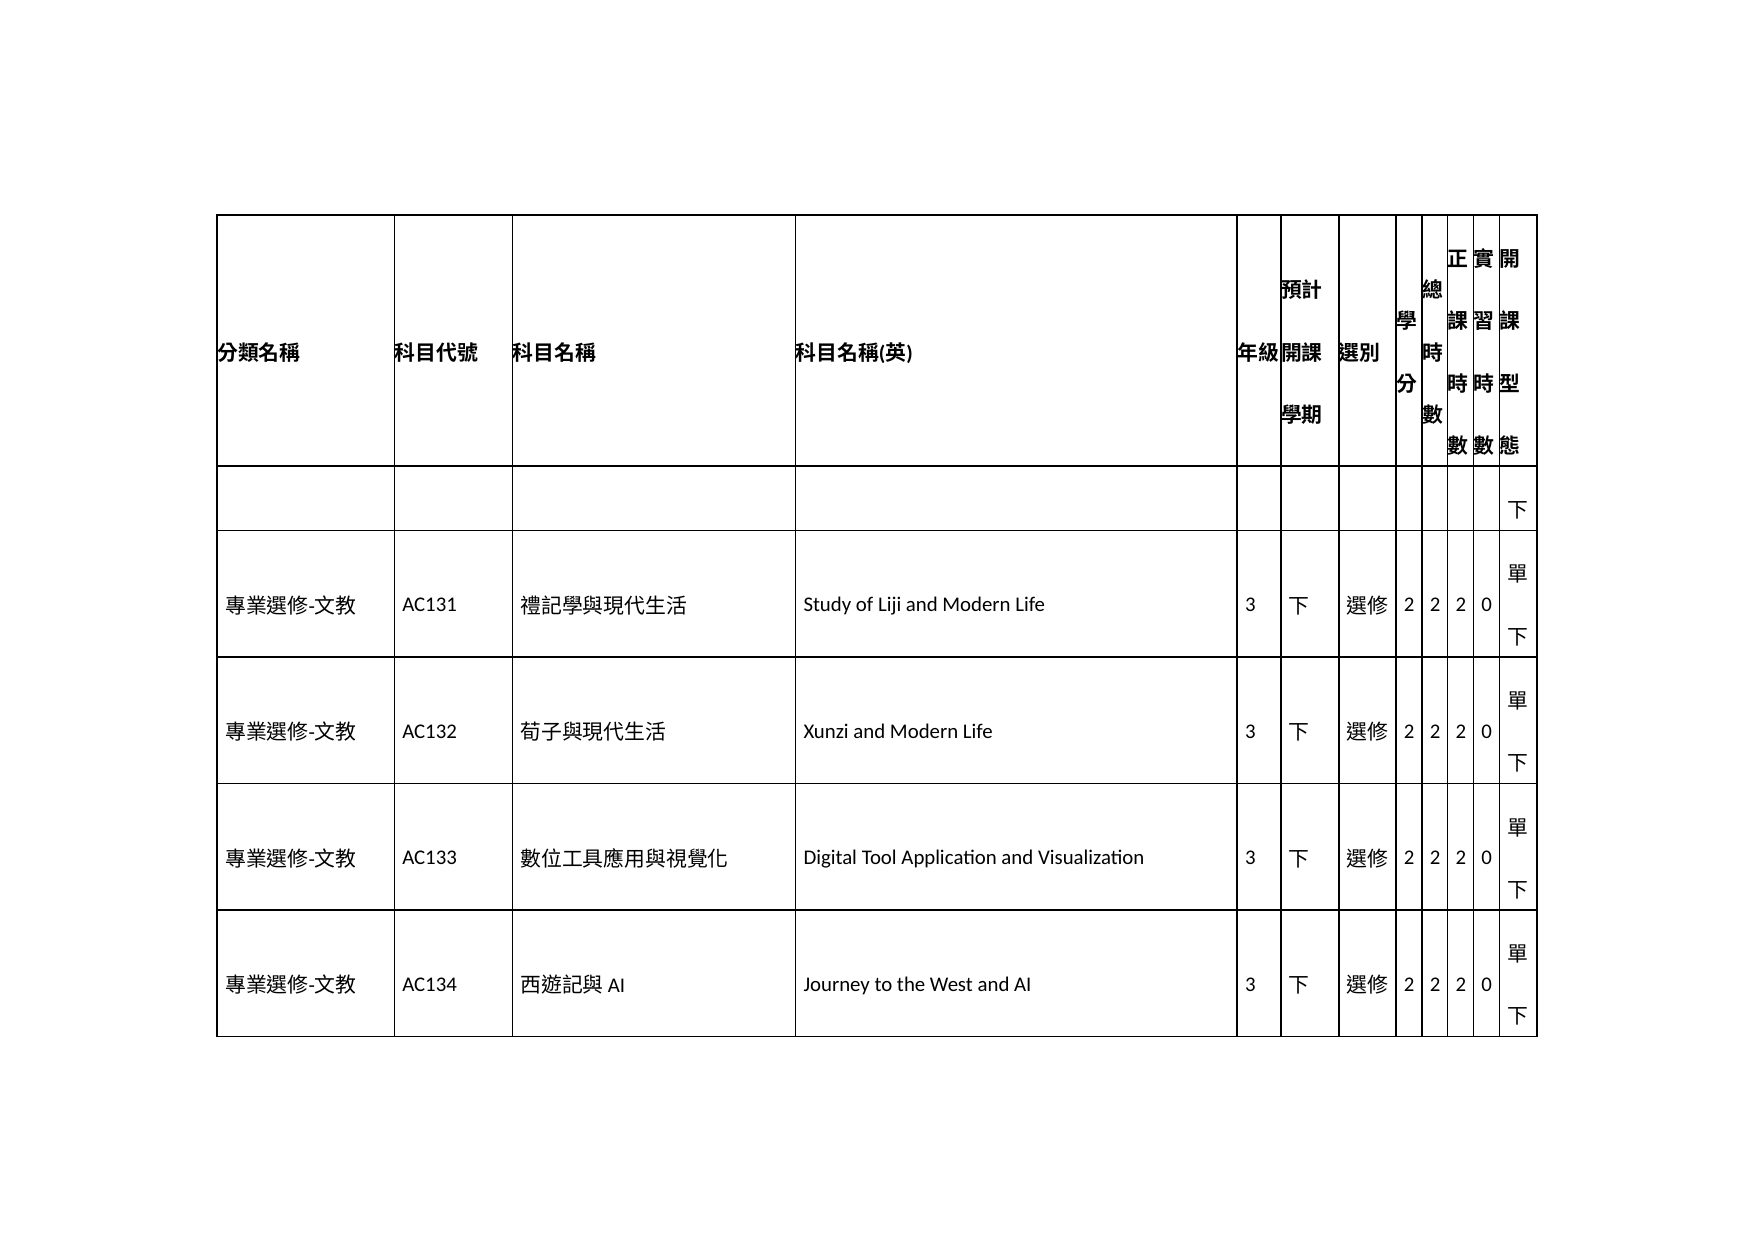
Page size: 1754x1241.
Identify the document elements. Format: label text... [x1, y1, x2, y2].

table_cell 2 [1397, 658, 1421, 783]
table_header [1422, 151, 1448, 214]
table_cell [1282, 467, 1338, 529]
table_cell 單下 [1500, 784, 1536, 909]
table_cell 下 [1282, 531, 1338, 656]
table_cell 下 [1282, 911, 1338, 1036]
table_cell 專業選修-文教 [218, 531, 394, 656]
table_cell 3 [1238, 784, 1280, 909]
table_cell 學分 [1397, 216, 1421, 465]
table_cell 西遊記與AI [513, 911, 795, 1036]
table_cell AC133 [395, 784, 512, 909]
table_cell 2 [1448, 911, 1473, 1036]
table_cell 選修 [1340, 658, 1395, 783]
table_cell 0 [1474, 911, 1499, 1036]
table_cell 下 [1282, 658, 1338, 783]
table_cell [1397, 467, 1421, 529]
table_cell 2 [1423, 531, 1447, 656]
table_cell 2 [1423, 784, 1447, 909]
table_cell 科目名稱(英) [796, 216, 1236, 465]
table_header [394, 151, 512, 214]
table_header [217, 151, 394, 214]
table_cell 2 [1448, 784, 1473, 909]
table_cell 0 [1474, 531, 1499, 656]
table_cell 3 [1238, 531, 1280, 656]
table_cell [1238, 467, 1280, 529]
table_cell 0 [1474, 784, 1499, 909]
table_cell 數位工具應用與視覺化 [513, 784, 795, 909]
table_cell [796, 467, 1236, 529]
table_cell 2 [1397, 784, 1421, 909]
table_cell Digital Tool Application and Visualization [796, 784, 1236, 909]
table_cell 選修 [1340, 784, 1395, 909]
table_cell [1423, 467, 1447, 529]
table_cell [1448, 467, 1473, 529]
table_cell [1474, 467, 1499, 529]
table_cell 選修 [1340, 911, 1395, 1036]
table_header [513, 151, 795, 214]
table_cell 實習 時數 [1474, 216, 1499, 465]
table_cell 選修 [1340, 531, 1395, 656]
table_header [1339, 151, 1396, 214]
table_cell Xunzi and Modern Life [796, 658, 1236, 783]
table_header [1237, 151, 1281, 214]
table_cell [218, 467, 394, 529]
table_header [1396, 151, 1422, 214]
table_cell 單下 [1500, 911, 1536, 1036]
table_cell 單下 [1500, 658, 1536, 783]
table_cell 總時 數 [1423, 216, 1447, 465]
table_header [1474, 151, 1499, 214]
table_cell 科目代號 [395, 216, 512, 465]
table_cell 荀子與現代生活 [513, 658, 795, 783]
table_cell 開課型態 [1500, 216, 1536, 465]
table_cell 2 [1448, 531, 1473, 656]
table_cell [1340, 467, 1395, 529]
table_cell 2 [1397, 531, 1421, 656]
table_cell Journey to the West and AI [796, 911, 1236, 1036]
table_cell [395, 467, 512, 529]
table_cell 預計 開課 學期 [1282, 216, 1338, 465]
table_cell 科目名稱 [513, 216, 795, 465]
table_cell 2 [1448, 658, 1473, 783]
table_header [795, 151, 1237, 214]
table_cell 年級 [1238, 216, 1280, 465]
table_cell 禮記學與現代生活 [513, 531, 795, 656]
table_header [1281, 151, 1339, 214]
table_cell 單下 [1500, 531, 1536, 656]
table_cell 3 [1238, 911, 1280, 1036]
table_cell AC131 [395, 531, 512, 656]
table_cell 專業選修-文教 [218, 658, 394, 783]
table_cell 專業選修-文教 [218, 784, 394, 909]
table_cell 選別 [1340, 216, 1395, 465]
table_cell [513, 467, 795, 529]
table_cell 2 [1423, 658, 1447, 783]
table_cell 分類名稱 [218, 216, 394, 465]
table_header [1448, 151, 1473, 214]
table_cell 下 [1282, 784, 1338, 909]
table_cell 2 [1397, 911, 1421, 1036]
table_cell 0 [1474, 658, 1499, 783]
table_cell 2 [1423, 911, 1447, 1036]
table_cell AC132 [395, 658, 512, 783]
table_cell Study of Liji and Modern Life [796, 531, 1236, 656]
table_cell 3 [1238, 658, 1280, 783]
table_cell 下 [1500, 467, 1536, 529]
table_cell 專業選修-文教 [218, 911, 394, 1036]
table_cell AC134 [395, 911, 512, 1036]
table_header [1499, 151, 1537, 214]
table_cell 正課 時數 [1448, 216, 1473, 465]
